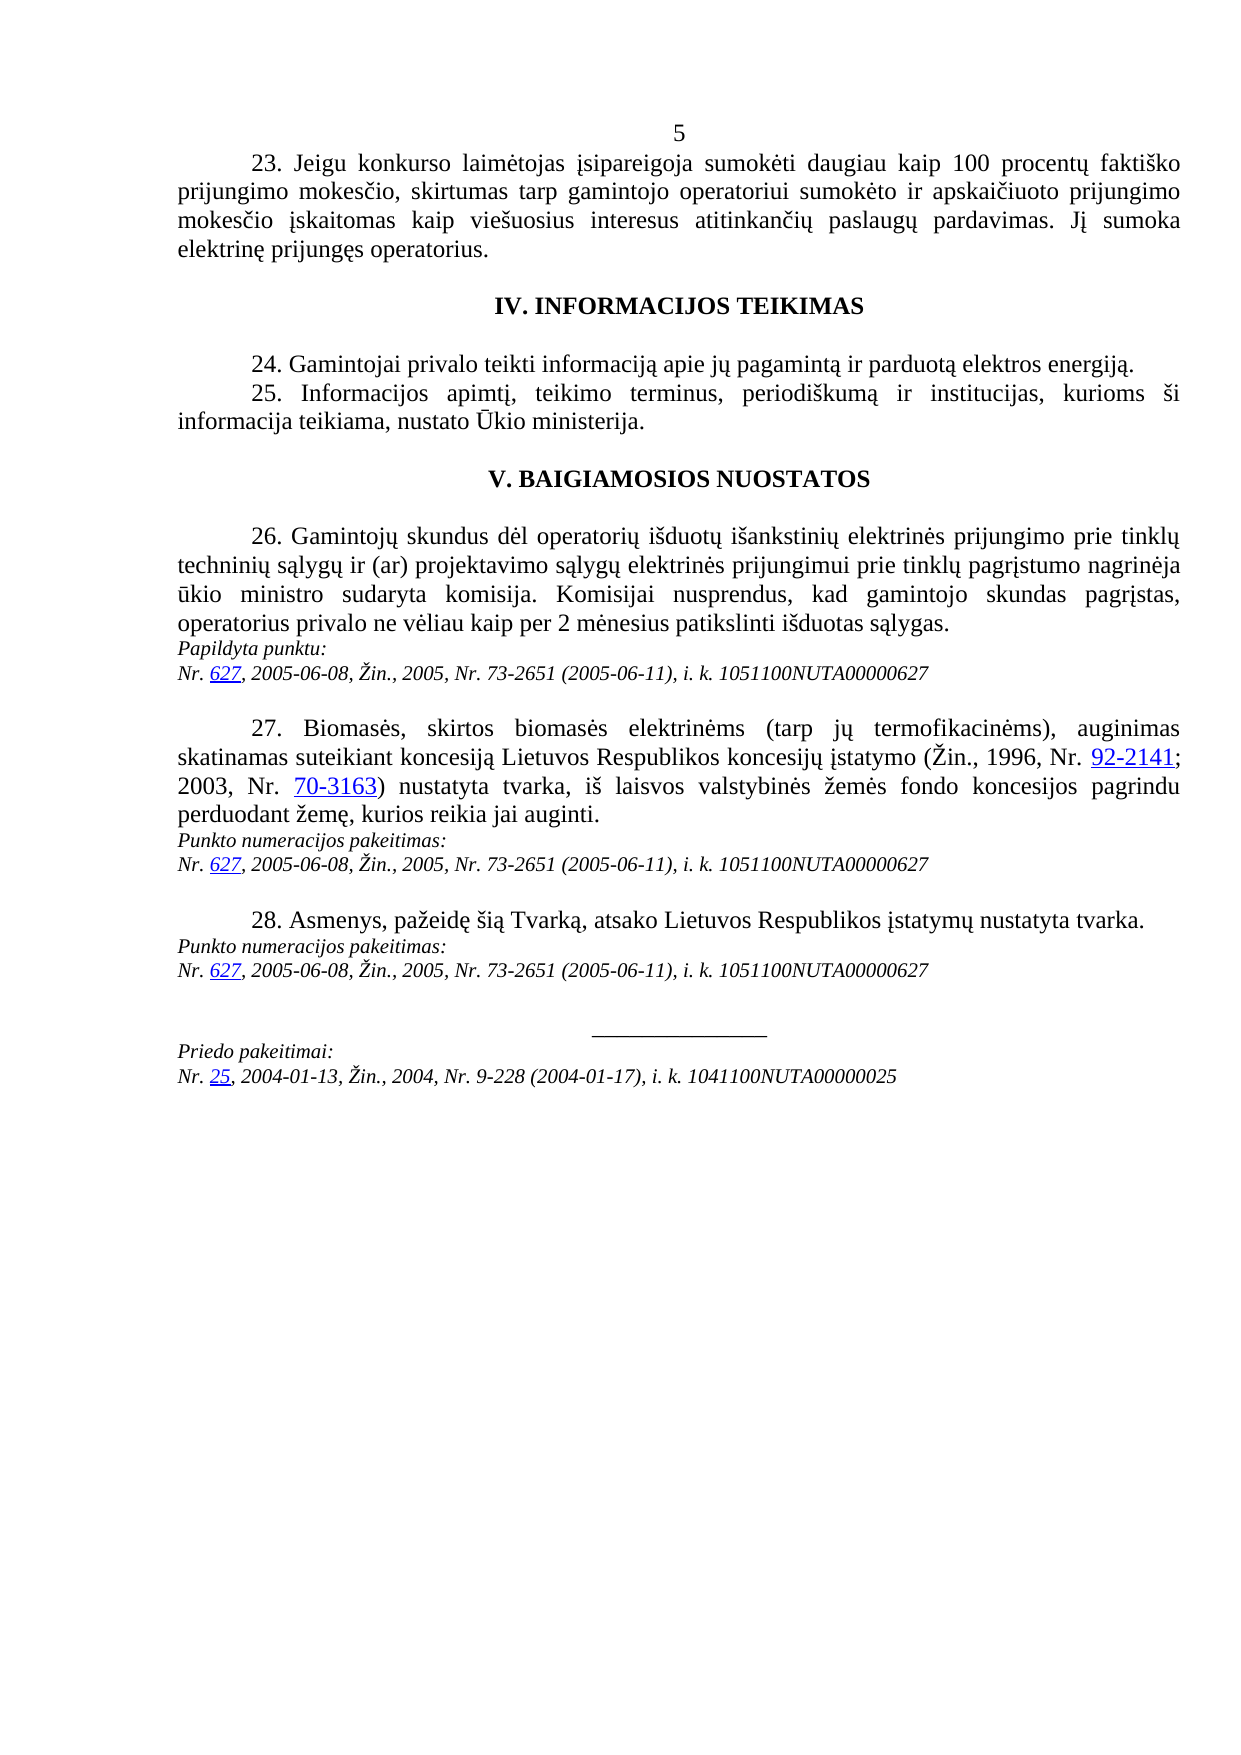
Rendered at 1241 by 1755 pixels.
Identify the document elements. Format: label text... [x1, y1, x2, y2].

text V. BAIGIAMOSIOS NUOSTATOS [177, 464, 1181, 493]
text 24. Gamintojai privalo teikti informaciją apie jų pagamintą ir parduotą elektros energiją. [177, 349, 1181, 378]
text Punkto numeracijos pakeitimas: [177, 934, 1181, 958]
text Punkto numeracijos pakeitimas: [177, 828, 1181, 852]
text Nr. 627, 2005-06-08, Žin., 2005, Nr. 73-2651 (2005-06-11), i. k. 1051100NUTA00000627 [177, 852, 1181, 876]
text 26. Gamintojų skundus dėl operatorių išduotų išankstinių elektrinės prijungimo prie tinklų techninių sąlygų ir (ar) projektavimo sąlygų elektrinės prijungimui prie tinklų pagrįstumo nagrinėja ūkio ministro sudaryta komisija. Komisijai nusprendus, kad gamintojo skundas pagrįstas, operatorius privalo ne vėliau kaip per 2 mėnesius patikslinti išduotas sąlygas. [177, 521, 1181, 636]
text Nr. 627, 2005-06-08, Žin., 2005, Nr. 73-2651 (2005-06-11), i. k. 1051100NUTA00000627 [177, 958, 1181, 982]
text 27. Biomasės, skirtos biomasės elektrinėms (tarp jų termofikacinėms), auginimas skatinamas suteikiant koncesiją Lietuvos Respublikos koncesijų įstatymo (Žin., 1996, Nr. 92-2141; 2003, Nr. 70-3163) nustatyta tvarka, iš laisvos valstybinės žemės fondo koncesijos pagrindu perduodant žemę, kurios reikia jai auginti. [177, 713, 1181, 828]
text 25. Informacijos apimtį, teikimo terminus, periodiškumą ir institucijas, kurioms ši informacija teikiama, nustato Ūkio ministerija. [177, 378, 1181, 435]
text Papildyta punktu: [177, 636, 1181, 660]
text 23. Jeigu konkurso laimėtojas įsipareigoja sumokėti daugiau kaip 100 procentų faktiško prijungimo mokesčio, skirtumas tarp gamintojo operatoriui sumokėto ir apskaičiuoto prijungimo mokesčio įskaitomas kaip viešuosius interesus atitinkančių paslaugų pardavimas. Jį sumoka elektrinę prijungęs operatorius. [177, 148, 1181, 263]
text Priedo pakeitimai: [177, 1039, 1181, 1063]
text IV. INFORMACIJOS TEIKIMAS [177, 291, 1181, 320]
text Nr. 627, 2005-06-08, Žin., 2005, Nr. 73-2651 (2005-06-11), i. k. 1051100NUTA00000627 [177, 660, 1181, 684]
text 28. Asmenys, pažeidę šią Tvarką, atsako Lietuvos Respublikos įstatymų nustatyta tvarka. [177, 905, 1181, 934]
text ______________ [177, 1011, 1181, 1039]
text Nr. 25, 2004-01-13, Žin., 2004, Nr. 9-228 (2004-01-17), i. k. 1041100NUTA00000025 [177, 1063, 1181, 1088]
